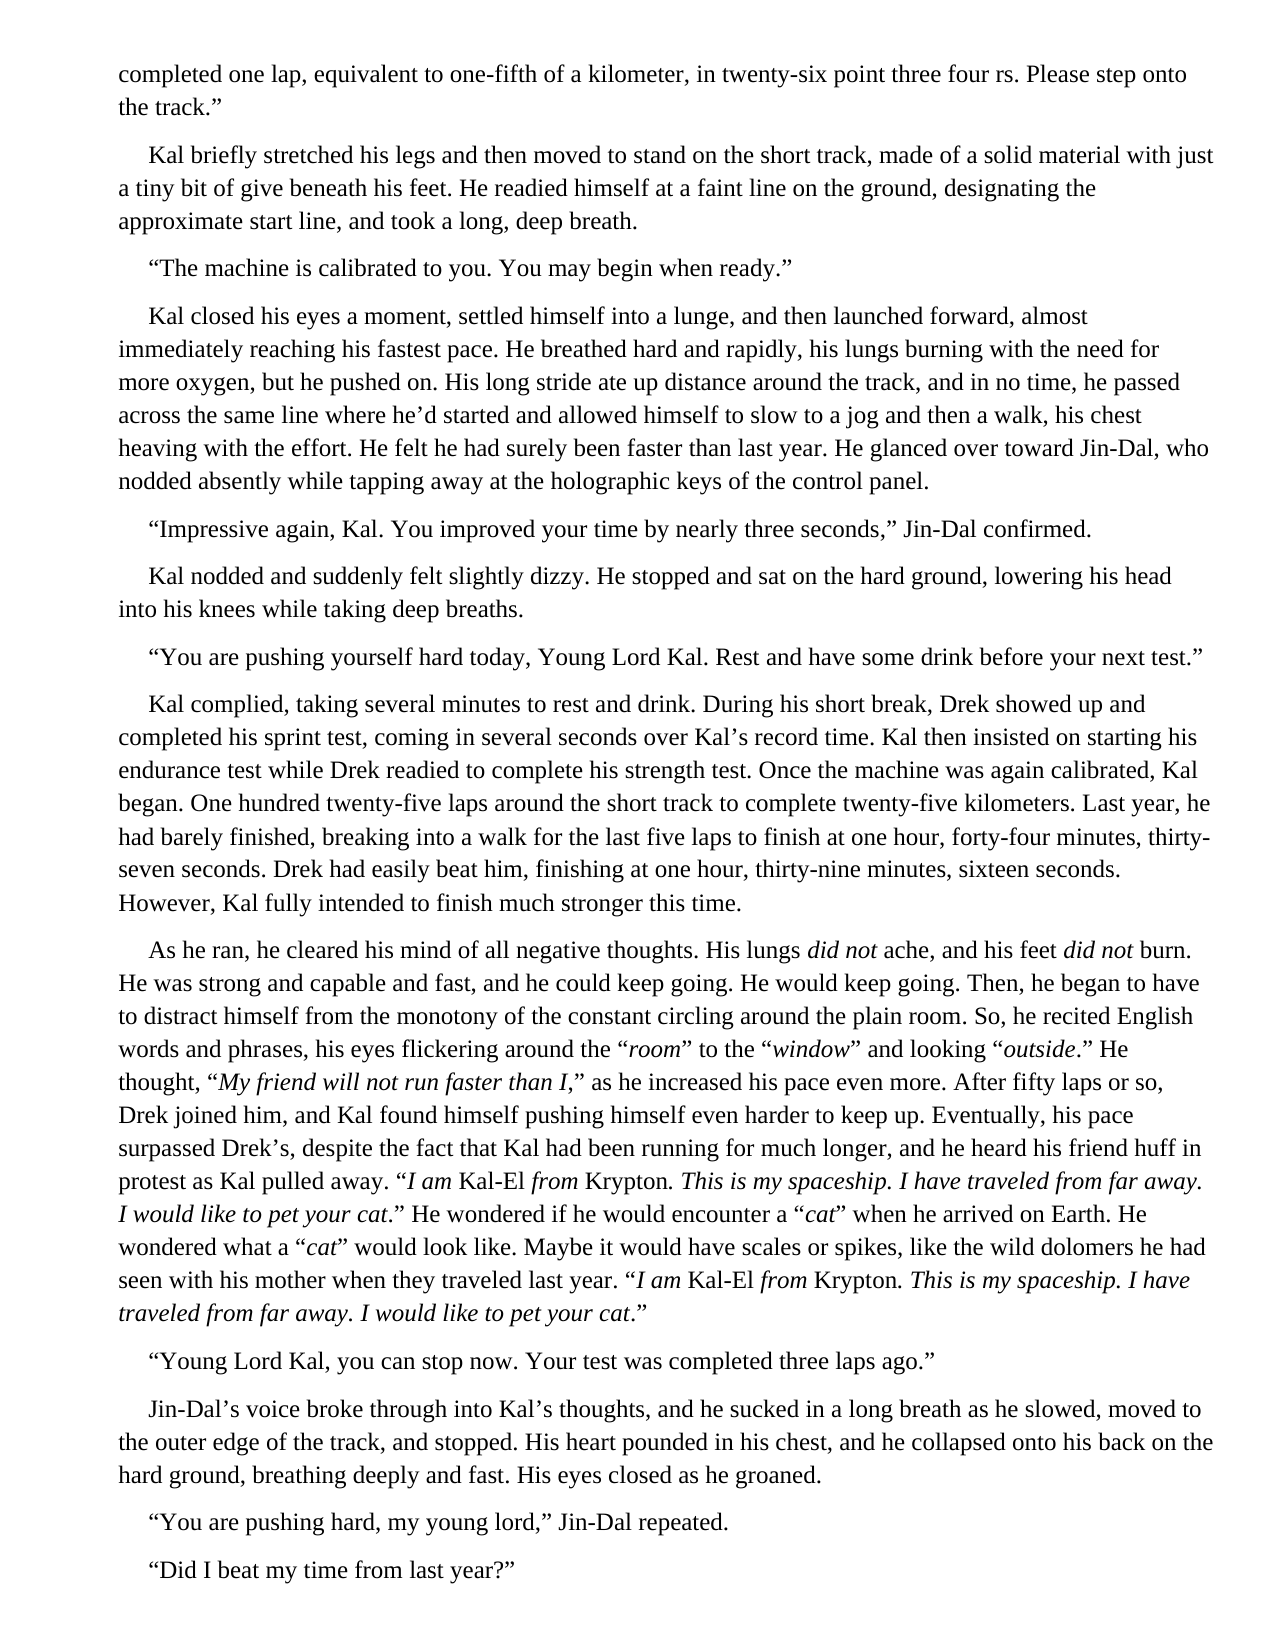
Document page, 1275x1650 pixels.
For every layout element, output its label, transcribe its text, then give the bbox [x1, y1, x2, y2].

text Kal closed his eyes a moment, settled himself into a lunge, and then launched forward, almost immediately reaching his fastest pace. He breathed hard and rapidly, his lungs burning with the need for more oxygen, but he pushed on. His long stride ate up distance around the track, and in no time, he passed across the same line where he’d started and allowed himself to slow to a jog and then a walk, his chest heaving with the effort. He felt he had surely been faster than last year. He glanced over toward Jin-Dal, who nodded absently while tapping away at the holographic keys of the control panel. [118, 301, 1216, 495]
text “Impressive again, Kal. You improved your time by nearly three seconds,” Jin-Dal confirmed. [118, 514, 1216, 542]
text Kal briefly stretched his legs and then moved to stand on the short track, made of a solid material with just a tiny bit of give beneath his feet. He readied himself at a faint line on the ground, designating the approximate start line, and took a long, deep breath. [118, 140, 1216, 234]
text “Did I beat my time from last year?” [118, 1555, 1216, 1584]
text “The machine is calibrated to you. You may begin when ready.” [118, 253, 1216, 282]
text “You are pushing hard, my young lord,” Jin-Dal repeated. [118, 1507, 1216, 1536]
text “Young Lord Kal, you can stop now. Your test was completed three laps ago.” [118, 1346, 1216, 1375]
text “You are pushing yourself hard today, Young Lord Kal. Rest and have some drink before your next test.” [118, 642, 1216, 671]
text Kal nodded and suddenly felt slightly dizzy. He stopped and sat on the hard ground, lowering his head into his knees while taking deep breaths. [118, 561, 1216, 623]
text Kal complied, taking several minutes to rest and drink. During his short break, Drek showed up and completed his sprint test, coming in several seconds over Kal’s record time. Kal then insisted on starting his endurance test while Drek readied to complete his strength test. Once the machine was again calibrated, Kal began. One hundred twenty-five laps around the short track to complete twenty-five kilometers. Last year, he had barely finished, breaking into a walk for the last five laps to finish at one hour, forty-four minutes, thirty-seven seconds. Drek had easily beat him, finishing at one hour, thirty-nine minutes, sixteen seconds. However, Kal fully intended to finish much stronger this time. [118, 689, 1216, 916]
text completed one lap, equivalent to one-fifth of a kilometer, in twenty-six point three four rs. Please step onto the track.” [118, 59, 1216, 121]
text Jin-Dal’s voice broke through into Kal’s thoughts, and he sucked in a long breath as he slowed, moved to the outer edge of the track, and stopped. His heart pounded in his chest, and he collapsed onto his back on the hard ground, breathing deeply and fast. His eyes closed as he groaned. [118, 1394, 1216, 1488]
text As he ran, he cleared his mind of all negative thoughts. His lungs did not ache, and his feet did not burn. He was strong and capable and fast, and he could keep going. He would keep going. Then, he began to have to distract himself from the monotony of the constant circling around the plain room. So, he recited English words and phrases, his eyes flickering around the “room” to the “window” and looking “outside.” He thought, “My friend will not run faster than I,” as he increased his pace even more. After fifty laps or so, Drek joined him, and Kal found himself pushing himself even harder to keep up. Eventually, his pace surpassed Drek’s, despite the fact that Kal had been running for much longer, and he heard his friend huff in protest as Kal pulled away. “I am Kal-El from Krypton. This is my spaceship. I have traveled from far away. I would like to pet your cat.” He wondered if he would encounter a “cat” when he arrived on Earth. He wondered what a “cat” would look like. Maybe it would have scales or spikes, like the wild dolomers he had seen with his mother when they traveled last year. “I am Kal-El from Krypton. This is my spaceship. I have traveled from far away. I would like to pet your cat.” [118, 935, 1216, 1327]
